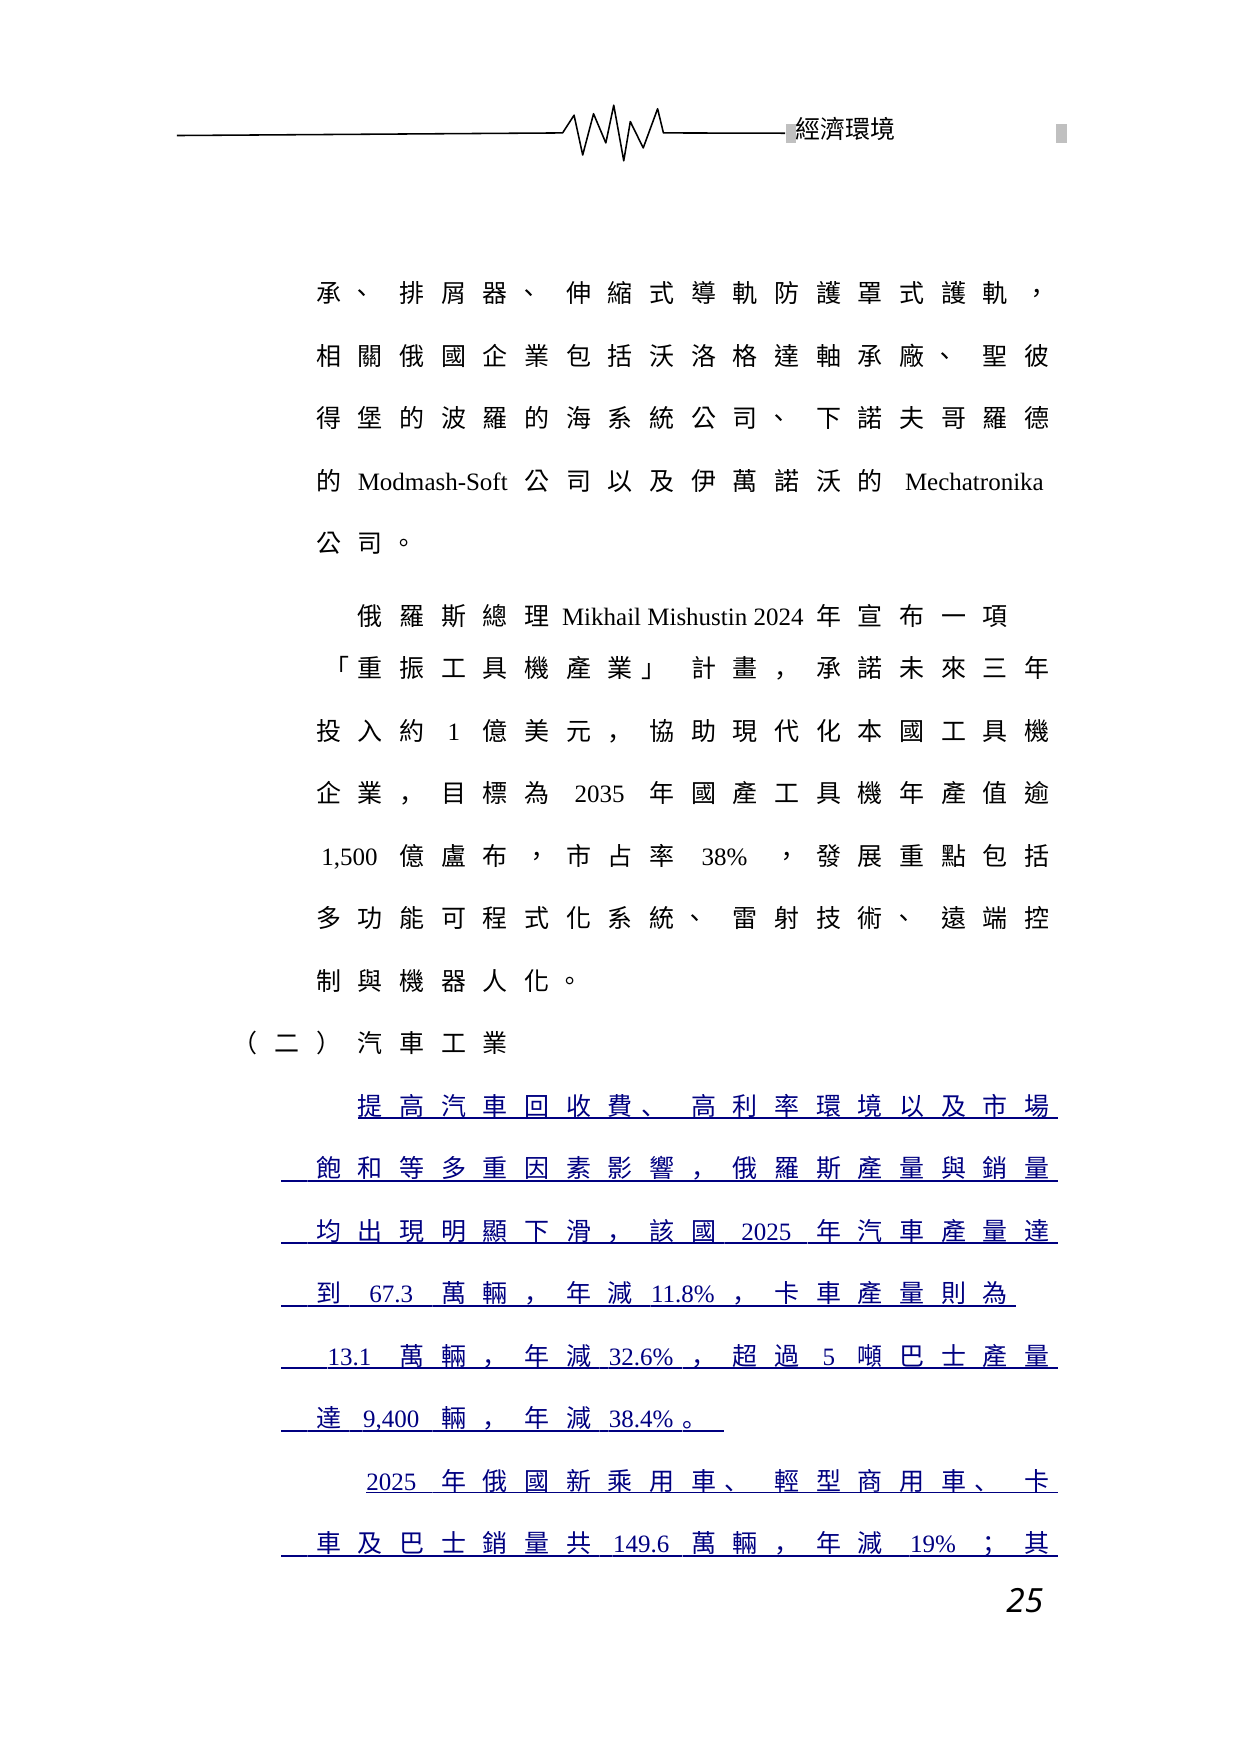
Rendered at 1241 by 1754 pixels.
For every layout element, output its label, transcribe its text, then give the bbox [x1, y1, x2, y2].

text 提高汽車回收費、高利率環境以及市場飽和等多重因素影響，俄羅斯產量與銷量 [281, 1063, 1058, 1180]
text （二）汽車工業 [207, 1000, 1058, 1063]
text 到67.3萬輛，年減11.8%，卡車產量則為13.1萬輛，年減32.6%，超過5噸巴士產量 [281, 1244, 1058, 1367]
text 2025年俄國新乘用車、輕型商用車、卡車及巴士銷量共149.6萬輛，年減19%；其 [281, 1438, 1058, 1555]
text 達9,400輛，年減38.4%。 [281, 1369, 1058, 1438]
text 俄羅斯總理Mikhail Mishustin 2024年宣布一項「重振工具機產業」計畫，承諾未來三年投入約1億美元，協助現代化本國工具機企業，目標為2035年國產工具機年產值逾1,500億盧布，市占率38%，發展重點包括多功能可程式化系統、雷射技術、遠端控制與機器人化。 [281, 563, 1058, 1000]
text 均出現明顯下滑，該國2025年汽車產量達 [281, 1182, 1058, 1242]
text 承、排屑器、伸縮式導軌防護罩式護軌，相關俄國企業包括沃洛格達軸承廠、聖彼得堡的波羅的海系統公司、下諾夫哥羅德的Modmash-Soft公司以及伊萬諾沃的Mechatronika公司。 [281, 250, 1058, 563]
text [281, 1557, 1058, 1563]
